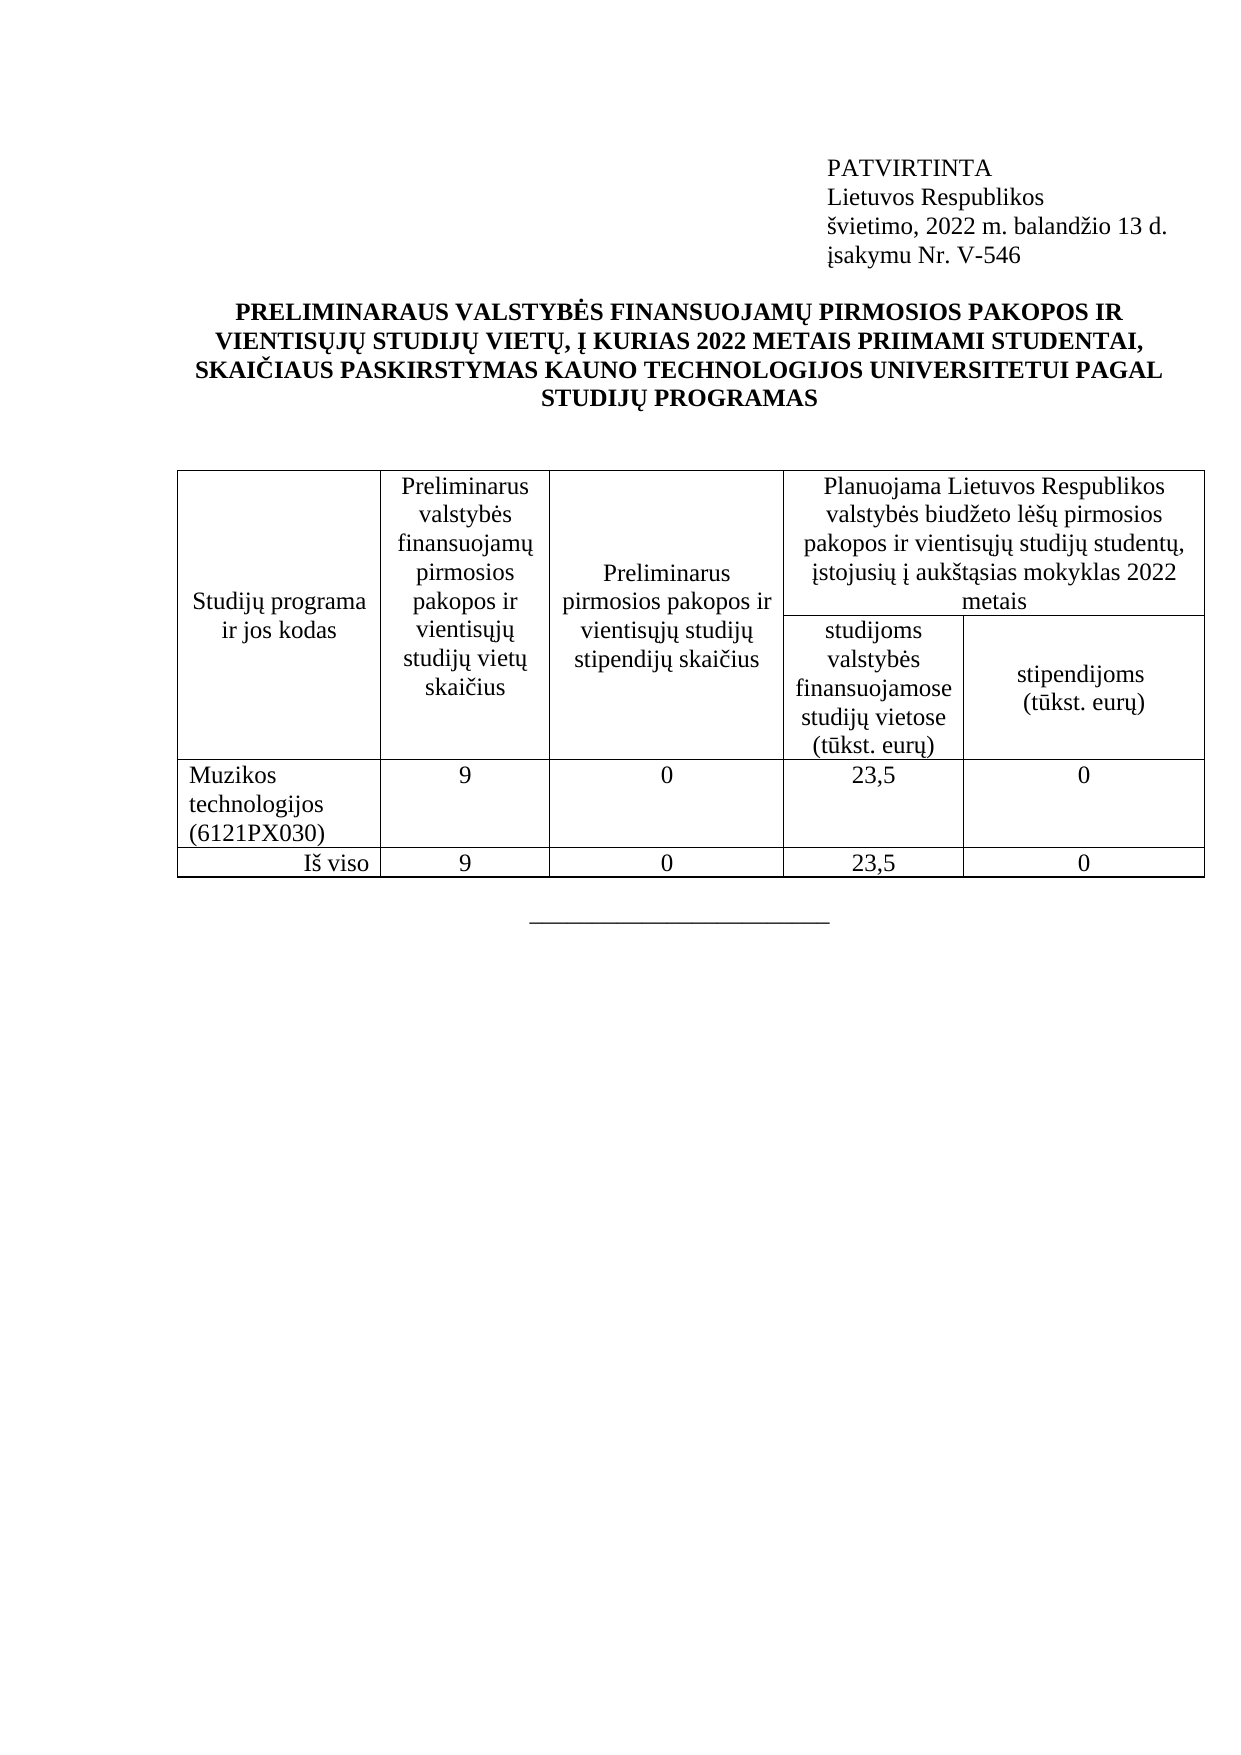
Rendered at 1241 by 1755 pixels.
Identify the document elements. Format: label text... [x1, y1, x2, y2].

table_cell 23,5 [784, 848, 963, 876]
table_cell Muzikos technologijos (6121PX030) [178, 760, 380, 847]
text Lietuvos Respublikos [177, 182, 1181, 211]
table_cell 23,5 [784, 760, 963, 847]
table_cell 9 [381, 848, 549, 876]
text įsakymu Nr. V-546 [177, 240, 1181, 268]
table_cell studijoms valstybės finansuojamose studijų vietose (tūkst. eurų) [784, 616, 963, 759]
table_cell stipendijoms (tūkst. eurų) [964, 616, 1204, 759]
table_header Studijų programa ir jos kodas [178, 471, 380, 759]
table_cell 0 [964, 848, 1204, 876]
table_cell 9 [381, 760, 549, 847]
table_cell 0 [550, 848, 783, 876]
table_header Preliminarus pirmosios pakopos ir vientisųjų studijų stipendijų skaičius [550, 471, 783, 759]
text švietimo, 2022 m. balandžio 13 d. [177, 211, 1181, 240]
text PATVIRTINTA [177, 153, 1181, 182]
table_cell 0 [550, 760, 783, 847]
text –––––––––––––––––––––––– [177, 906, 1181, 935]
text PRELIMINARAUS VALSTYBĖS FINANSUOJAMŲ PIRMOSIOS PAKOPOS IR VIENTISŲJŲ STUDIJŲ VIETŲ, Į KURIAS 2022 METAIS PRIIMAMI STUDENTAI, SKAIČIAUS PASKIRSTYMAS KAUNO TECHNOLOGIJOS UNIVERSITETUI PAGAL STUDIJŲ PROGRAMAS [177, 297, 1181, 412]
table_header Preliminarus valstybės finansuojamų pirmosios pakopos ir vientisųjų studijų vietų skaičius [381, 471, 549, 759]
table_cell 0 [964, 760, 1204, 847]
table_header Planuojama Lietuvos Respublikos valstybės biudžeto lėšų pirmosios pakopos ir vientisųjų studijų studentų, įstojusių į aukštąsias mokyklas 2022 metais [784, 471, 1204, 614]
table_cell Iš viso [178, 848, 380, 876]
